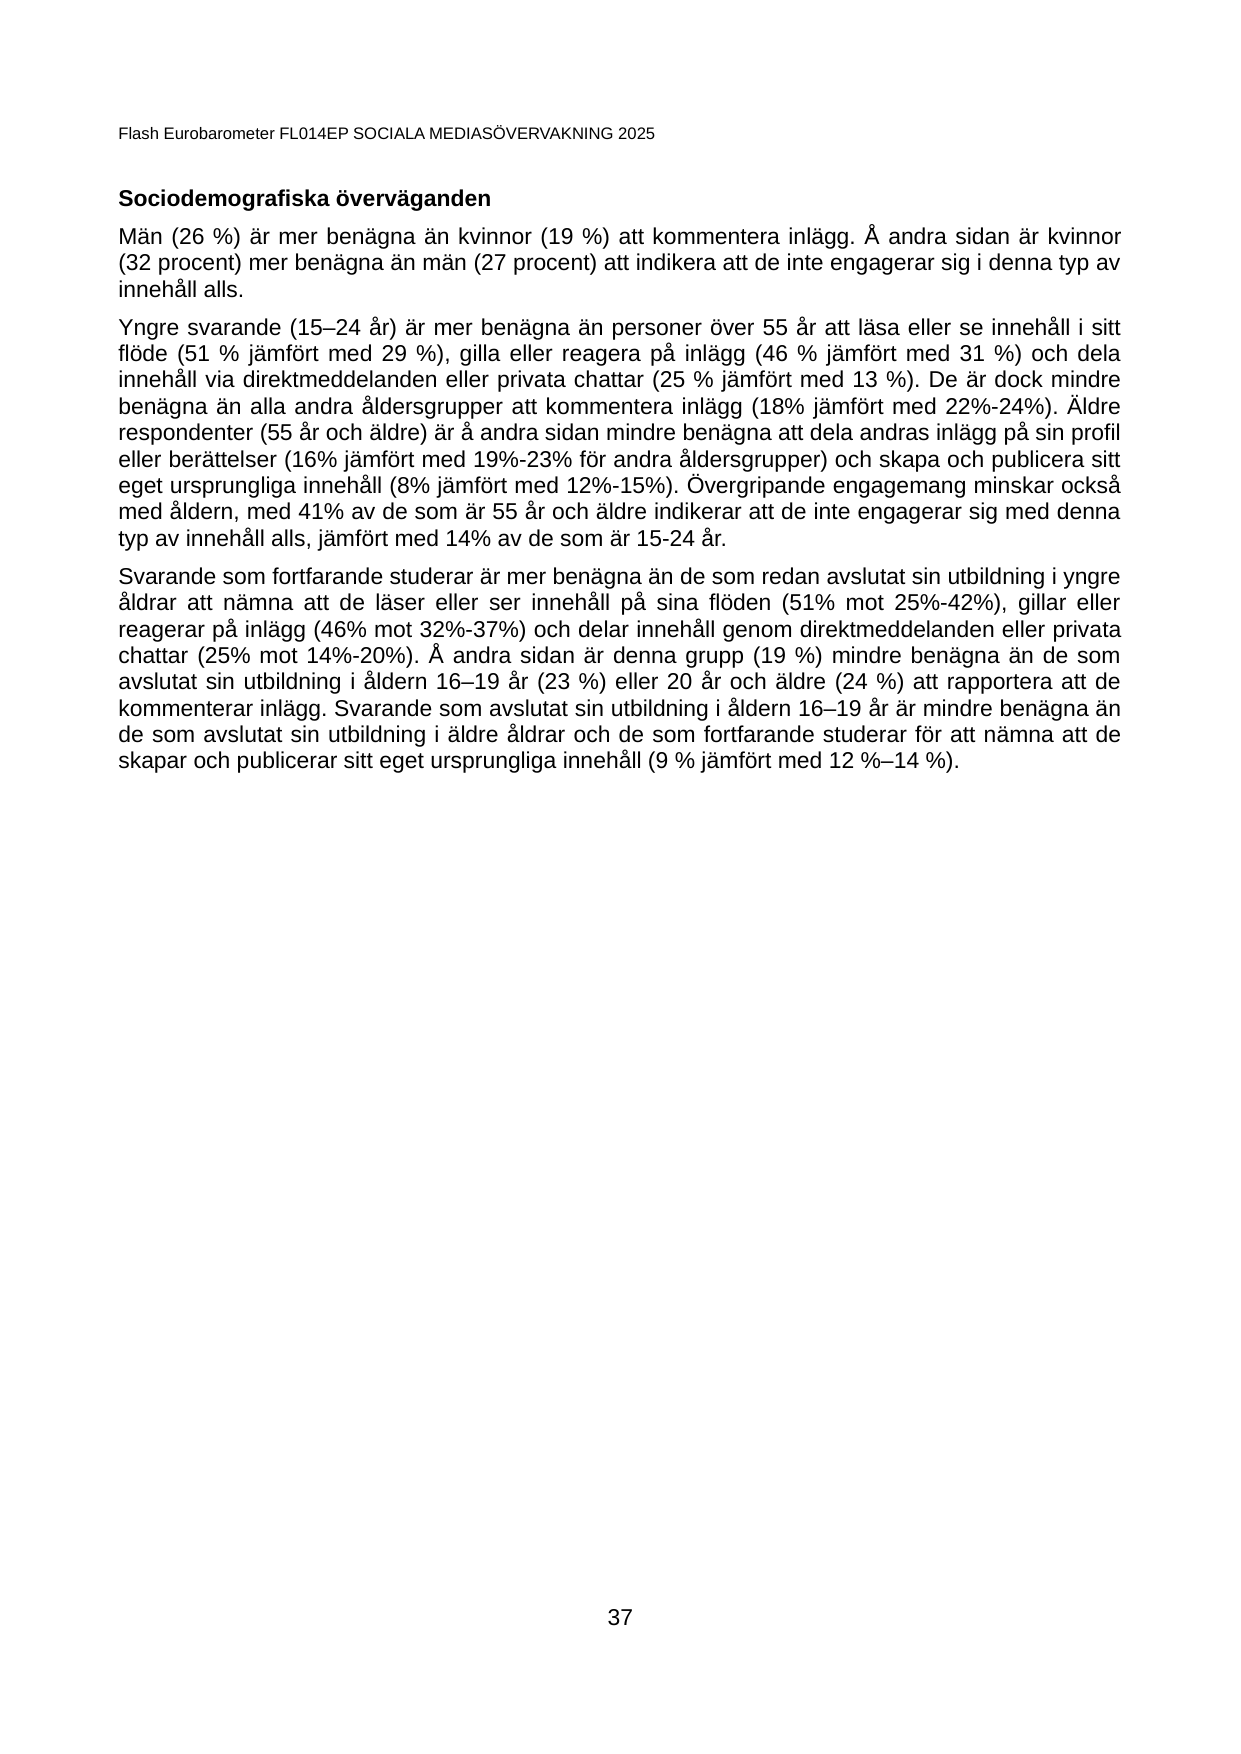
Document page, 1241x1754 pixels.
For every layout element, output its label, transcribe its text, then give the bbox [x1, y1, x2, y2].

text Män (26 %) är mer benägna än kvinnor (19 %) att kommentera inlägg. Å andra sidan är kvinnor (32 procent) mer benägna än män (27 procent) att indikera att de inte engagerar sig i denna typ av innehåll alls. [118, 223, 1122, 302]
text Svarande som fortfarande studerar är mer benägna än de som redan avslutat sin utbildning i yngre åldrar att nämna att de läser eller ser innehåll på sina flöden (51% mot 25%-42%), gillar eller reagerar på inlägg (46% mot 32%-37%) och delar innehåll genom direktmeddelanden eller privata chattar (25% mot 14%-20%). Å andra sidan är denna grupp (19 %) mindre benägna än de som avslutat sin utbildning i åldern 16–19 år (23 %) eller 20 år och äldre (24 %) att rapportera att de kommenterar inlägg. Svarande som avslutat sin utbildning i åldern 16–19 år är mindre benägna än de som avslutat sin utbildning i äldre åldrar och de som fortfarande studerar för att nämna att de skapar och publicerar sitt eget ursprungliga innehåll (9 % jämfört med 12 %–14 %). [118, 563, 1122, 774]
text Sociodemografiska överväganden [118, 184, 1122, 211]
text Yngre svarande (15–24 år) är mer benägna än personer över 55 år att läsa eller se innehåll i sitt flöde (51 % jämfört med 29 %), gilla eller reagera på inlägg (46 % jämfört med 31 %) och dela innehåll via direktmeddelanden eller privata chattar (25 % jämfört med 13 %). De är dock mindre benägna än alla andra åldersgrupper att kommentera inlägg (18% jämfört med 22%-24%). Äldre respondenter (55 år och äldre) är å andra sidan mindre benägna att dela andras inlägg på sin profil eller berättelser (16% jämfört med 19%-23% för andra åldersgrupper) och skapa och publicera sitt eget ursprungliga innehåll (8% jämfört med 12%-15%). Övergripande engagemang minskar också med åldern, med 41% av de som är 55 år och äldre indikerar att de inte engagerar sig med denna typ av innehåll alls, jämfört med 14% av de som är 15-24 år. [118, 314, 1122, 551]
